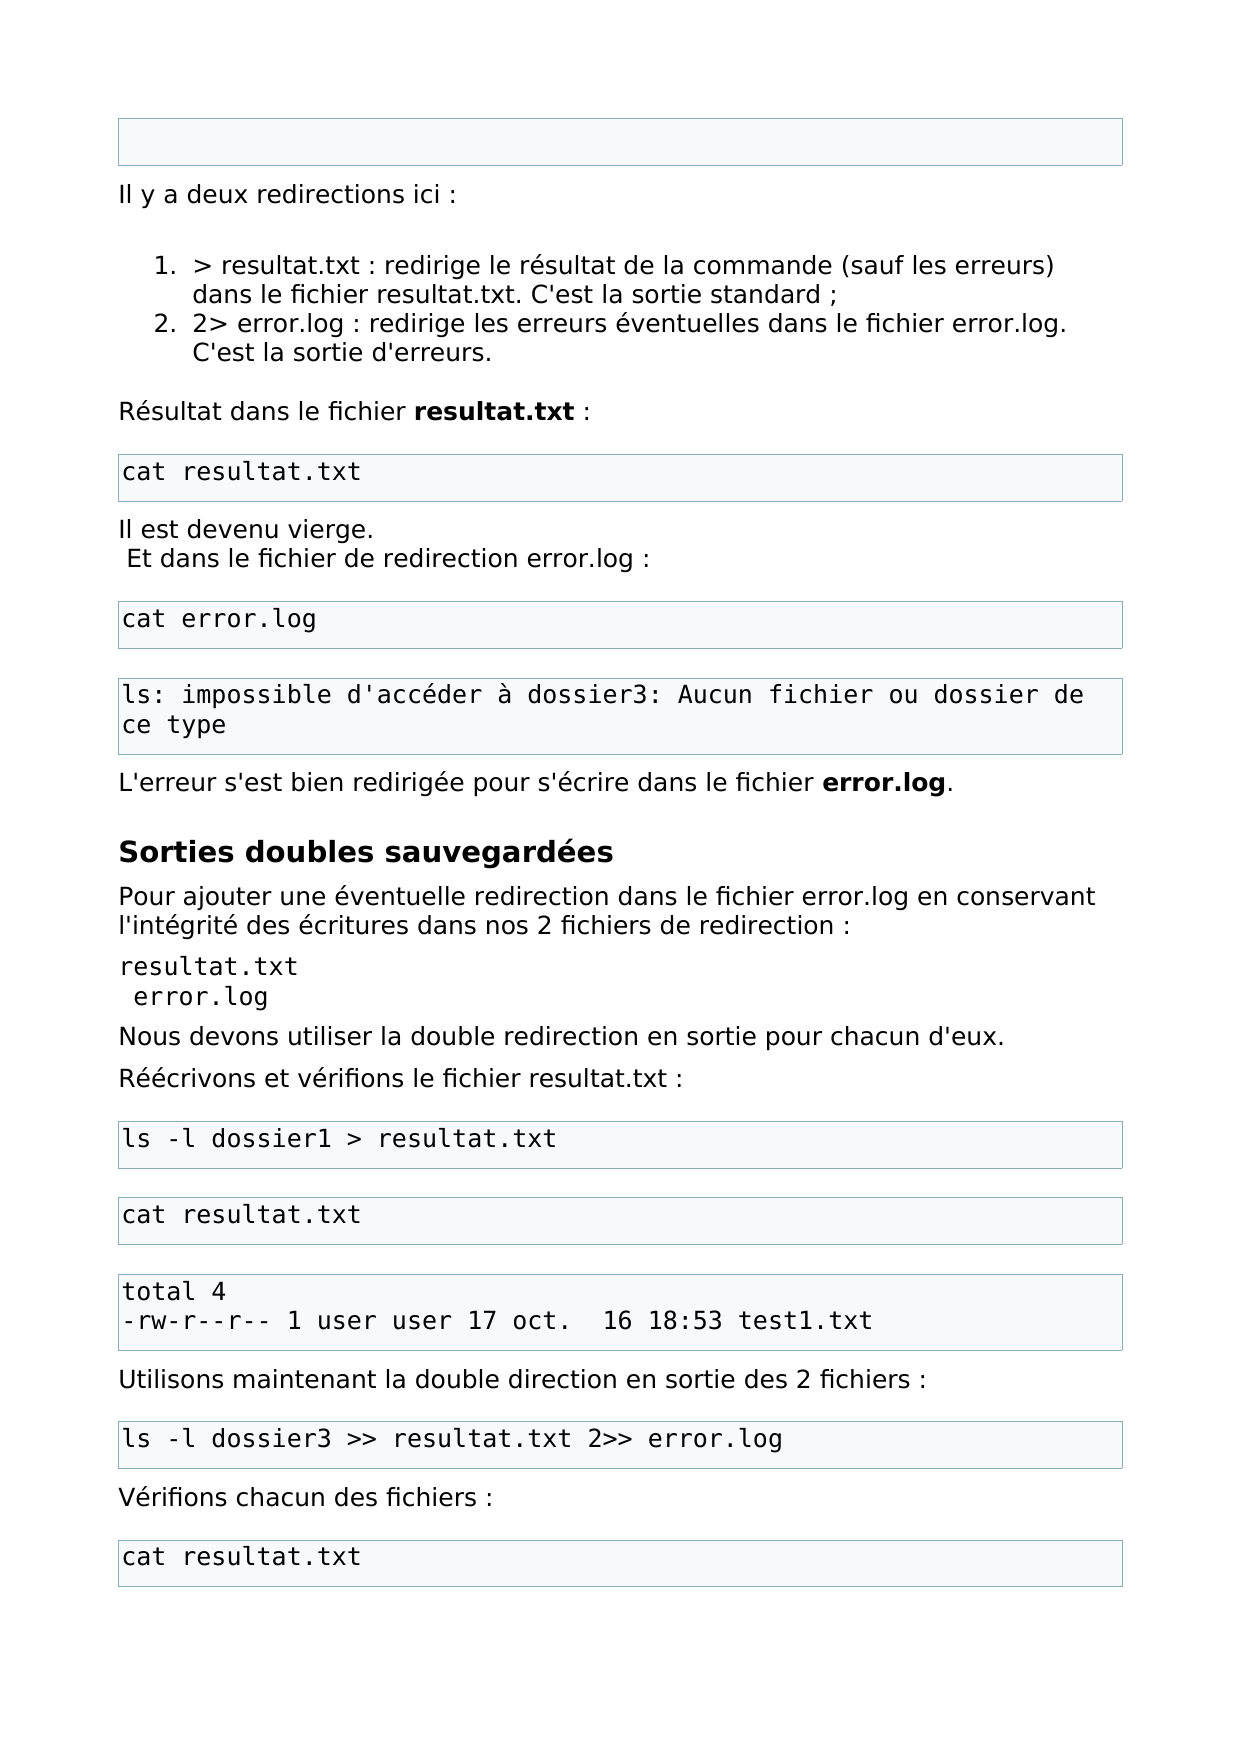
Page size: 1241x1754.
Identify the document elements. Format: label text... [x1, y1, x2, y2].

text Résultat dans le fichier resultat.txt : [118, 397, 1122, 426]
table_header ls -l dossier3 >> resultat.txt 2>> error.log [119, 1422, 1122, 1468]
text Il est devenu vierge. Et dans le fichier de redirection error.log : [118, 515, 1122, 574]
list 2> error.log : redirige les erreurs éventuelles dans le fichier error.log. C'est la sortie d'erreurs. [177, 309, 1122, 368]
subtitle Sorties doubles sauvegardées [118, 835, 1122, 869]
text resultat.txt error.log [118, 952, 1122, 1011]
table_header cat error.log [119, 602, 1122, 648]
table_header cat resultat.txt [119, 1541, 1122, 1586]
table_header total 4 -rw-r--r-- 1 user user 17 oct. 16 18:53 test1.txt [119, 1275, 1122, 1350]
text Réécrivons et vérifions le fichier resultat.txt : [118, 1064, 1122, 1093]
table_header cat resultat.txt [119, 455, 1122, 501]
text L'erreur s'est bien redirigée pour s'écrire dans le fichier error.log. [118, 768, 1122, 798]
text Il y a deux redirections ici : [118, 180, 1122, 209]
text Nous devons utiliser la double redirection en sortie pour chacun d'eux. [118, 1023, 1122, 1052]
list > resultat.txt : redirige le résultat de la commande (sauf les erreurs) dans le fichier resultat.txt. C'est la sortie standard ; [177, 251, 1122, 309]
table_header ls -l dossier1 > resultat.txt [119, 1122, 1122, 1168]
text Pour ajouter une éventuelle redirection dans le fichier error.log en conservant l'intégrité des écritures dans nos 2 fichiers de redirection : [118, 882, 1122, 940]
text Vérifions chacun des fichiers : [118, 1483, 1122, 1512]
table_header [119, 119, 1122, 165]
text Utilisons maintenant la double direction en sortie des 2 fichiers : [118, 1365, 1122, 1394]
table_header ls: impossible d'accéder à dossier3: Aucun fichier ou dossier de ce type [119, 679, 1122, 754]
table_header cat resultat.txt [119, 1198, 1122, 1244]
